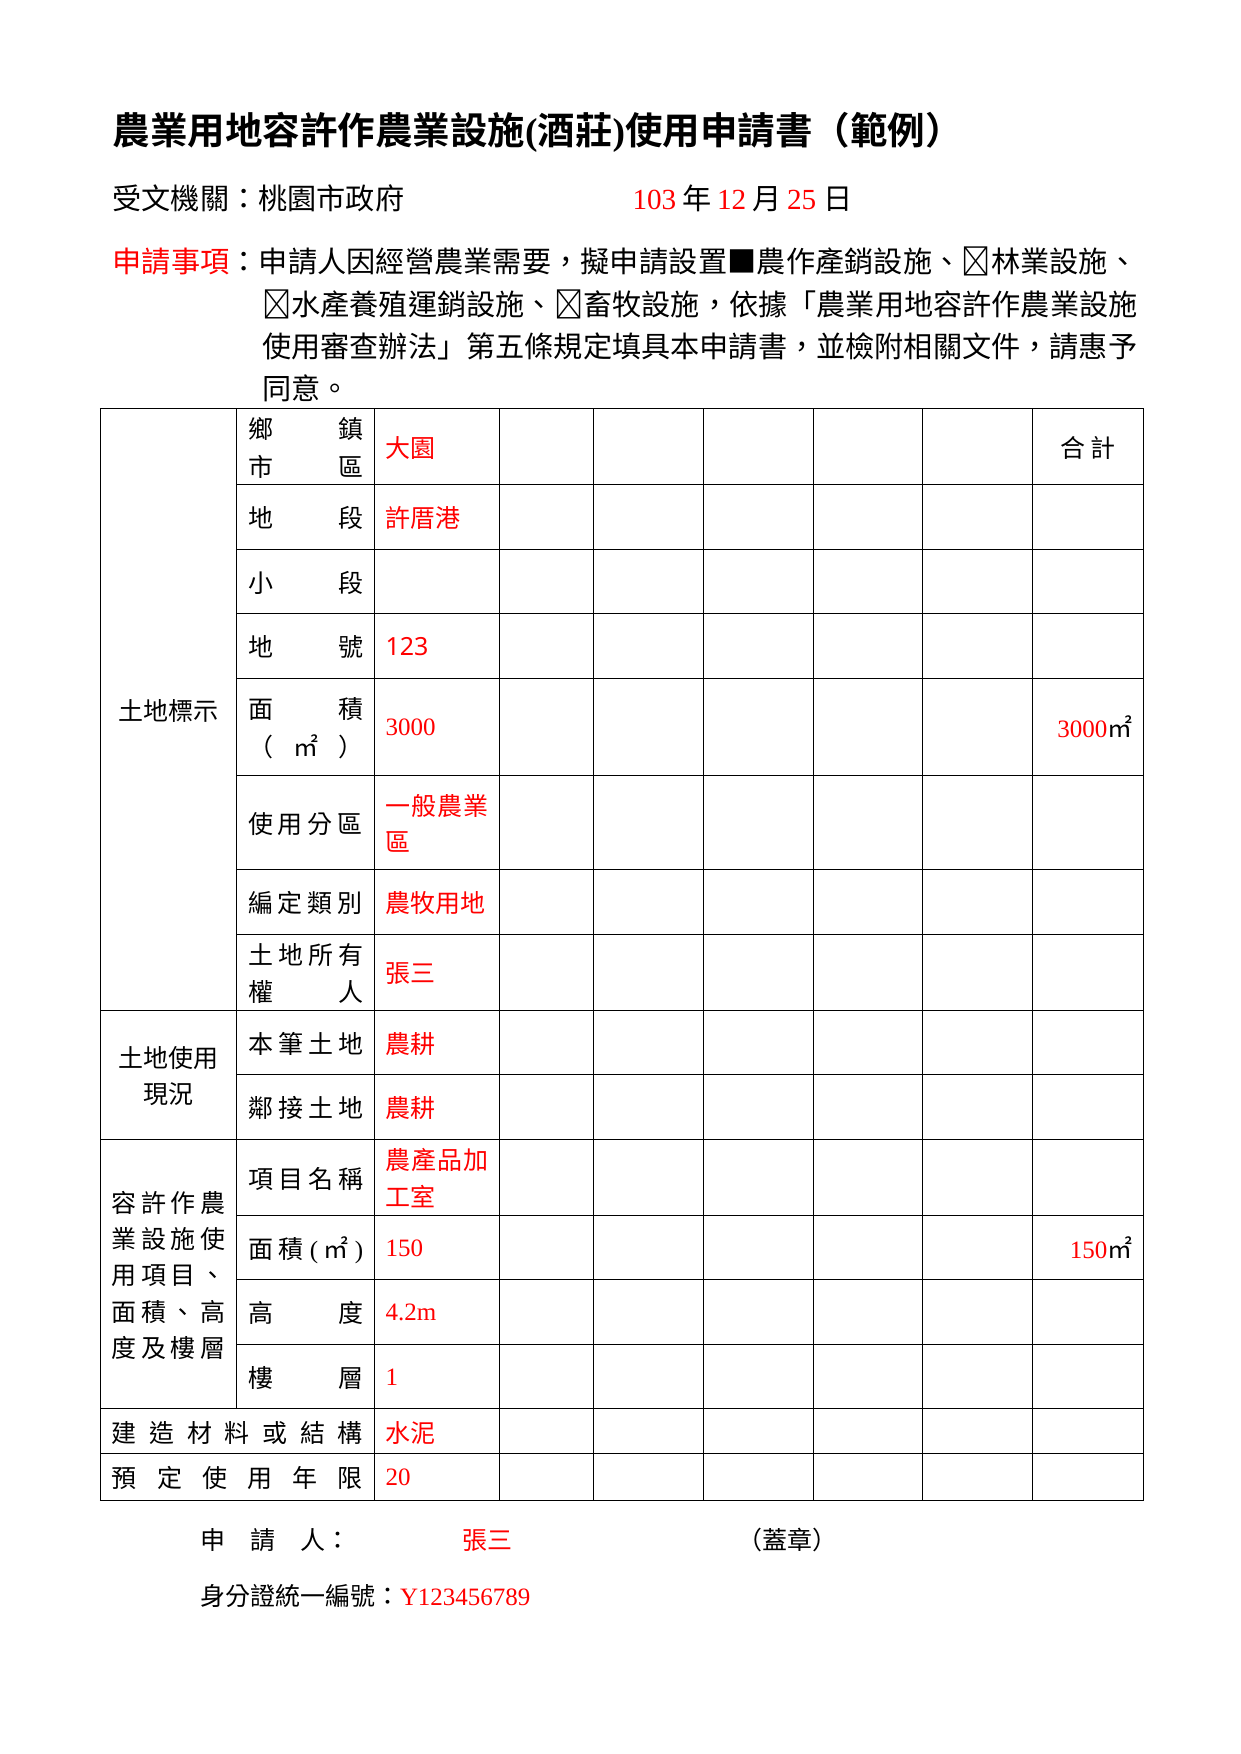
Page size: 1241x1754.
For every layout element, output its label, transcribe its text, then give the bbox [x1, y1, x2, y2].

table_cell [923, 935, 1032, 1009]
table_cell 張三 [375, 935, 499, 1009]
table_cell [704, 1011, 813, 1074]
table_cell [500, 485, 593, 549]
table_cell 農耕 [375, 1075, 499, 1139]
table_cell [500, 550, 593, 613]
table_cell 預定使用年限 [101, 1454, 374, 1500]
table_cell [1033, 935, 1143, 1009]
table_cell [1033, 1140, 1143, 1215]
table_cell [704, 614, 813, 678]
table_cell [1033, 1409, 1143, 1453]
table_header [923, 409, 1032, 484]
table_cell 20 [375, 1454, 499, 1500]
table_cell [814, 935, 922, 1009]
table_cell [594, 870, 703, 933]
table_cell 本筆土地 [237, 1011, 374, 1074]
table_cell [500, 1011, 593, 1074]
table_header [594, 409, 703, 484]
table_cell [704, 1345, 813, 1408]
table_cell 水泥 [375, 1409, 499, 1453]
table_cell [704, 1075, 813, 1139]
table_cell 一般農業區 [375, 776, 499, 869]
table_cell 150 [375, 1216, 499, 1279]
table_cell [923, 1011, 1032, 1074]
text 身分證統一編號：Y123456789 [200, 1576, 1137, 1613]
table_cell [704, 1454, 813, 1500]
table_cell [814, 1216, 922, 1279]
table_cell [704, 1140, 813, 1215]
table_cell [500, 1280, 593, 1344]
table_cell 150㎡ [1033, 1216, 1143, 1279]
table_header 土地標示 [101, 409, 236, 1009]
table_cell [1033, 1454, 1143, 1500]
table_cell 4.2m [375, 1280, 499, 1344]
table_cell 項目名稱 [237, 1140, 374, 1215]
table_cell [814, 1140, 922, 1215]
table_cell [923, 870, 1032, 933]
table_cell [1033, 485, 1143, 549]
table_cell [500, 1075, 593, 1139]
table_cell [814, 550, 922, 613]
text 農業用地容許作農業設施(酒莊)使用申請書（範例） [112, 101, 1137, 155]
table_cell 土地所有權人 [237, 935, 374, 1009]
table_cell [923, 550, 1032, 613]
table_cell [594, 1011, 703, 1074]
table_cell [594, 614, 703, 678]
table_cell [923, 679, 1032, 775]
table_cell [594, 1409, 703, 1453]
table_cell 3000 [375, 679, 499, 775]
table_cell [500, 1409, 593, 1453]
table_cell [594, 485, 703, 549]
table_cell [1033, 550, 1143, 613]
table_cell [500, 870, 593, 933]
text 申 請 人： 張三 （蓋章） [200, 1520, 1137, 1557]
table_cell [814, 776, 922, 869]
table_cell [594, 1075, 703, 1139]
table_cell [594, 1140, 703, 1215]
table_cell [923, 614, 1032, 678]
table_cell 容許作農業設施使用項目、面積、高度及樓層 [101, 1140, 236, 1408]
table_cell [1033, 1011, 1143, 1074]
table_cell 地號 [237, 614, 374, 678]
table_cell [500, 614, 593, 678]
table_cell 1 [375, 1345, 499, 1408]
table_cell [814, 1454, 922, 1500]
table_header [500, 409, 593, 484]
table_header [704, 409, 813, 484]
table_cell 許厝港 [375, 485, 499, 549]
table_cell 鄰接土地 [237, 1075, 374, 1139]
table_cell 使用分區 [237, 776, 374, 869]
table_cell [594, 550, 703, 613]
table_cell [704, 485, 813, 549]
table_cell [704, 679, 813, 775]
table_cell 樓層 [237, 1345, 374, 1408]
table_cell [500, 1345, 593, 1408]
table_cell [594, 679, 703, 775]
table_cell [1033, 614, 1143, 678]
table_cell [375, 550, 499, 613]
table_cell 123 [375, 614, 499, 678]
table_cell [500, 679, 593, 775]
table_cell 編定類別 [237, 870, 374, 933]
table_cell [814, 614, 922, 678]
table_cell 小段 [237, 550, 374, 613]
table_cell [814, 870, 922, 933]
table_cell [500, 935, 593, 1009]
table_cell 農耕 [375, 1011, 499, 1074]
table_header 鄉鎮 市區 [237, 409, 374, 484]
table_cell [814, 1011, 922, 1074]
table_cell [814, 679, 922, 775]
table_cell [923, 485, 1032, 549]
table_cell [500, 1454, 593, 1500]
table_cell 面積（㎡） [237, 679, 374, 775]
table_cell [814, 485, 922, 549]
table_cell 高度 [237, 1280, 374, 1344]
table_cell [923, 776, 1032, 869]
table_cell [923, 1280, 1032, 1344]
table_cell [704, 550, 813, 613]
table_cell 建造材料或結構 [101, 1409, 374, 1453]
table_cell [814, 1345, 922, 1408]
table_cell [594, 1345, 703, 1408]
table_cell [814, 1075, 922, 1139]
table_cell [594, 935, 703, 1009]
table_cell [704, 1216, 813, 1279]
table_cell [594, 1280, 703, 1344]
table_cell [923, 1216, 1032, 1279]
table_header [814, 409, 922, 484]
table_cell [923, 1140, 1032, 1215]
table_cell 面積(㎡) [237, 1216, 374, 1279]
table_cell 農產品加工室 [375, 1140, 499, 1215]
table_cell [704, 1409, 813, 1453]
table_cell [704, 935, 813, 1009]
table_cell [814, 1280, 922, 1344]
table_cell [1033, 1345, 1143, 1408]
table_cell [594, 1454, 703, 1500]
table_cell [500, 776, 593, 869]
table_cell [814, 1409, 922, 1453]
table_cell [1033, 1075, 1143, 1139]
table_cell 地段 [237, 485, 374, 549]
table_cell [1033, 1280, 1143, 1344]
table_cell [594, 776, 703, 869]
text 受文機關：桃園市政府 103年12月25 日 [112, 176, 1137, 218]
table_cell [500, 1216, 593, 1279]
table_cell [500, 1140, 593, 1215]
table_cell 農牧用地 [375, 870, 499, 933]
table_header 合 計 [1033, 409, 1143, 484]
table_cell [704, 1280, 813, 1344]
table_cell [1033, 776, 1143, 869]
table_cell [923, 1454, 1032, 1500]
table_cell [923, 1409, 1032, 1453]
table_cell [704, 776, 813, 869]
table_cell [923, 1075, 1032, 1139]
table_header 大園 [375, 409, 499, 484]
table_cell [923, 1345, 1032, 1408]
table_cell [1033, 870, 1143, 933]
table_cell 土地使用現況 [101, 1011, 236, 1139]
table_cell [594, 1216, 703, 1279]
table_cell 3000㎡ [1033, 679, 1143, 775]
table_cell [704, 870, 813, 933]
text 申請事項：申請人因經營農業需要，擬申請設置■農作產銷設施、林業設施、水產養殖運銷設施、畜牧設施，依據「農業用地容許作農業設施使用審查辦法」第五條規定填具本申請書，並檢附相關文件，請惠予同意。 [112, 239, 1137, 408]
